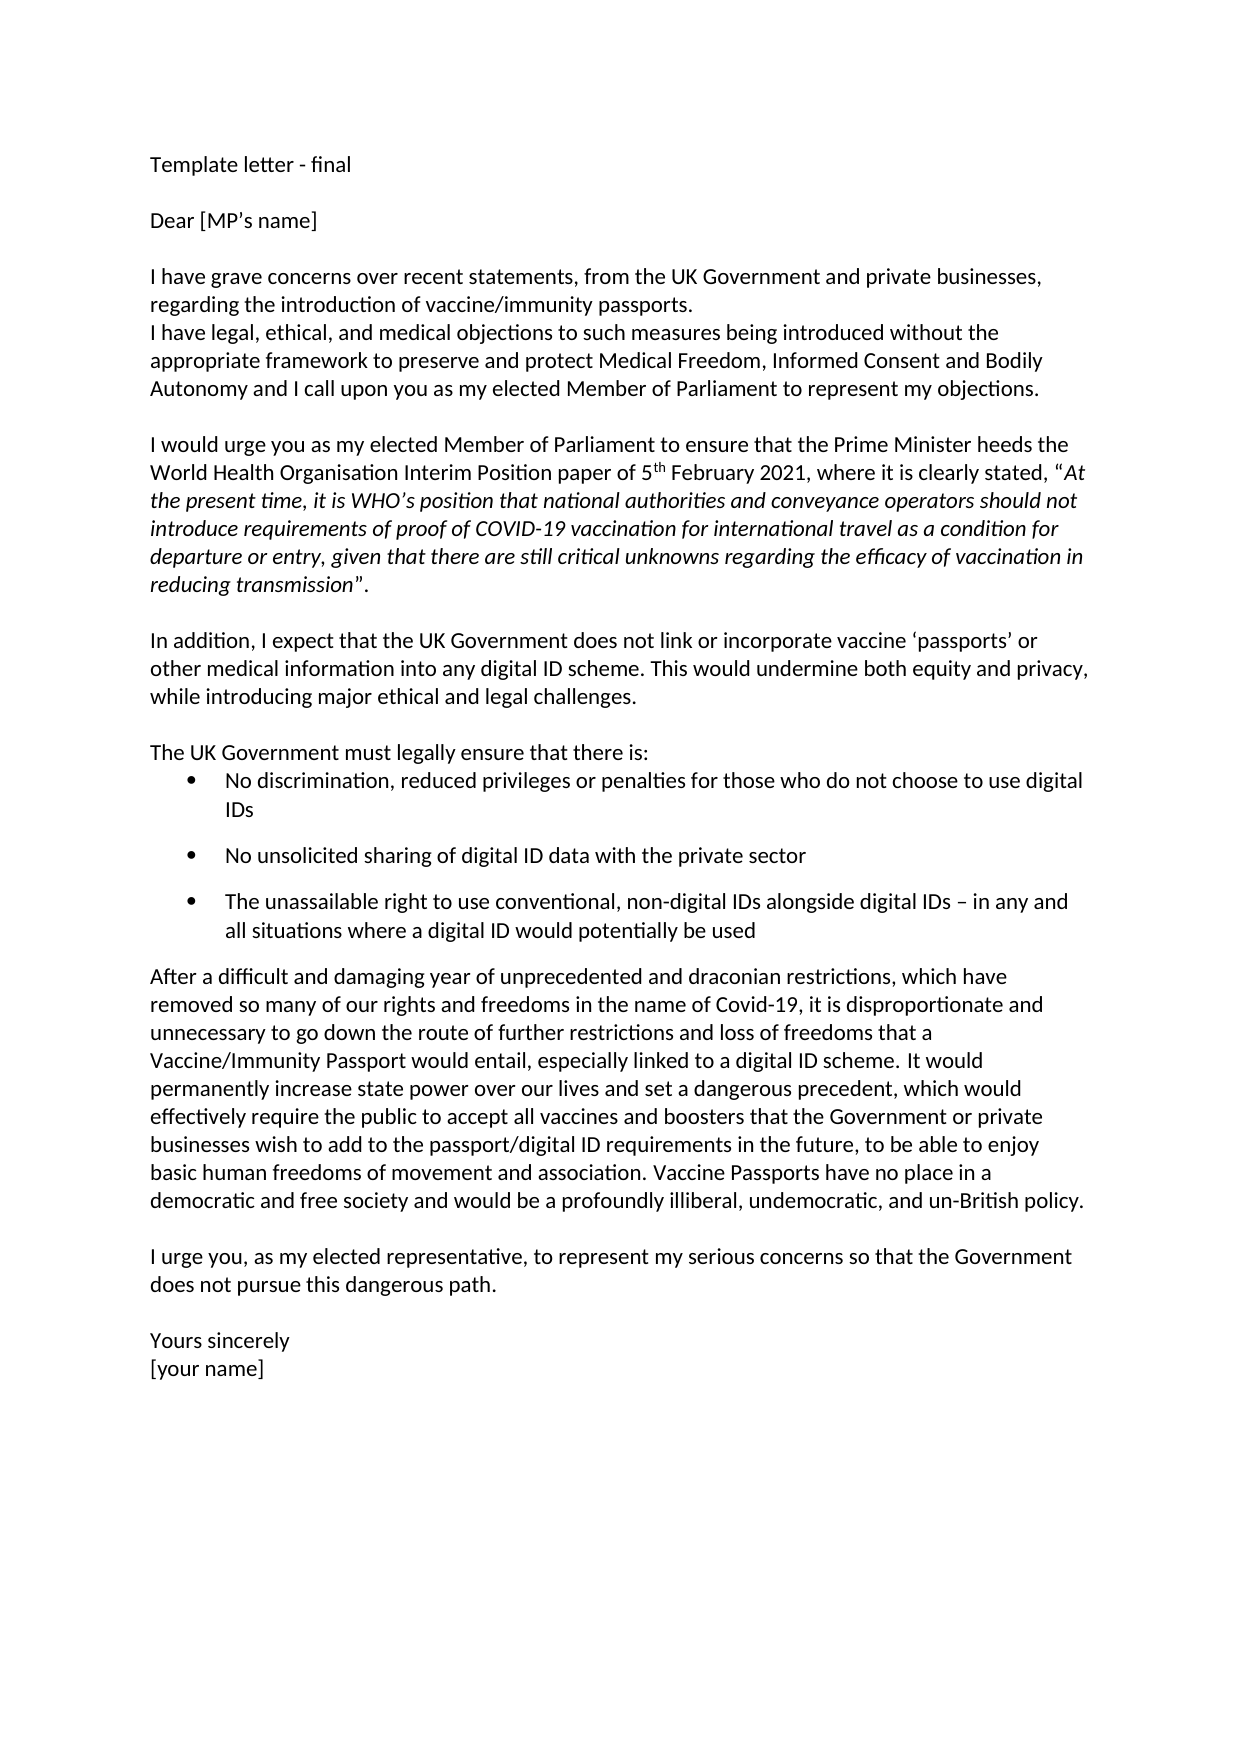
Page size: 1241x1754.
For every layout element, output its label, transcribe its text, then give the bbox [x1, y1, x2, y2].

list No unsolicited sharing of digital ID data with the private sector [187, 841, 1090, 869]
text [your name] [150, 1354, 1090, 1382]
text Template letter - final [150, 150, 1090, 178]
text I urge you, as my elected representative, to represent my serious concerns so that the Government does not pursue this dangerous path. [150, 1242, 1090, 1298]
text I have grave concerns over recent statements, from the UK Government and private businesses, regarding the introduction of vaccine/immunity passports. [150, 262, 1090, 318]
text In addition, I expect that the UK Government does not link or incorporate vaccine ‘passports’ or other medical information into any digital ID scheme. This would undermine both equity and privacy, while introducing major ethical and legal challenges. [150, 626, 1090, 710]
list The unassailable right to use conventional, non-digital IDs alongside digital IDs – in any and all situations where a digital ID would potentially be used [187, 887, 1090, 944]
list No discrimination, reduced privileges or penalties for those who do not choose to use digital IDs [187, 766, 1090, 823]
text Dear [MP’s name] [150, 206, 1090, 234]
text Yours sincerely [150, 1326, 1090, 1354]
text I would urge you as my elected Member of Parliament to ensure that the Prime Minister heeds the World Health Organisation Interim Position paper of 5th February 2021, where it is clearly stated, “At the present time, it is WHO’s position that national authorities and conveyance operators should not introduce requirements of proof of COVID-19 vaccination for international travel as a condition for departure or entry, given that there are still critical unknowns regarding the efficacy of vaccination in reducing transmission”. [150, 430, 1090, 598]
text After a difficult and damaging year of unprecedented and draconian restrictions, which have removed so many of our rights and freedoms in the name of Covid-19, it is disproportionate and unnecessary to go down the route of further restrictions and loss of freedoms that a Vaccine/Immunity Passport would entail, especially linked to a digital ID scheme. It would permanently increase state power over our lives and set a dangerous precedent, which would effectively require the public to accept all vaccines and boosters that the Government or private businesses wish to add to the passport/digital ID requirements in the future, to be able to enjoy basic human freedoms of movement and association. Vaccine Passports have no place in a democratic and free society and would be a profoundly illiberal, undemocratic, and un-British policy. [150, 962, 1090, 1214]
text I have legal, ethical, and medical objections to such measures being introduced without the appropriate framework to preserve and protect Medical Freedom, Informed Consent and Bodily Autonomy and I call upon you as my elected Member of Parliament to represent my objections. [150, 318, 1090, 402]
text The UK Government must legally ensure that there is: [150, 738, 1090, 766]
